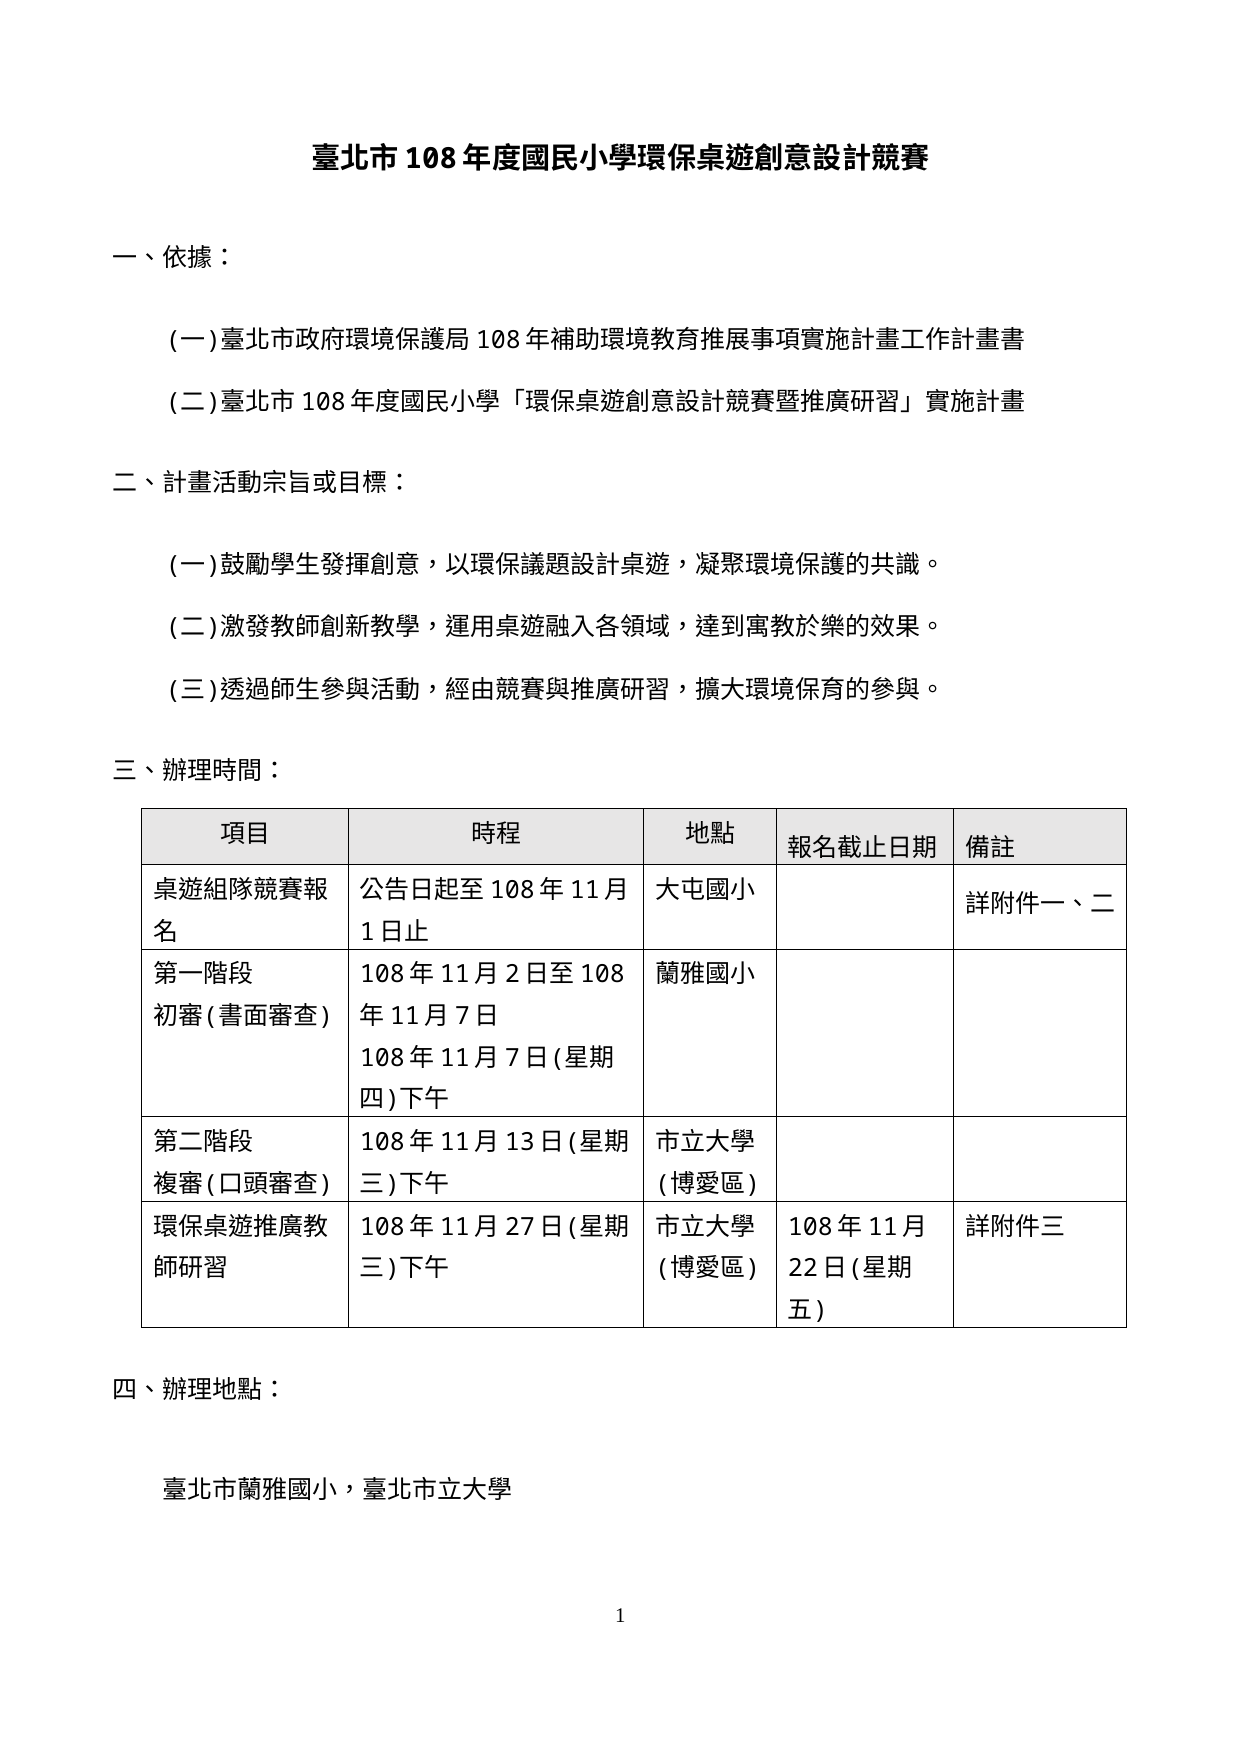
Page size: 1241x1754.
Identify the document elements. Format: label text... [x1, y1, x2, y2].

text 二、計畫活動宗旨或目標： [112, 439, 1128, 502]
table_cell 公告日起至108年11月1日止 [349, 865, 643, 948]
table_cell 環保桌遊推廣教師研習 [142, 1202, 348, 1327]
table_cell 108年11月13日(星期三)下午 [349, 1117, 643, 1201]
text 臺北市108年度國民小學環保桌遊創意設計競賽 [112, 114, 1128, 177]
table_cell 詳附件三 [954, 1202, 1126, 1327]
text 三、辦理時間： [112, 727, 1128, 789]
table_header 項目 [142, 809, 348, 864]
text (二)激發教師創新教學，運用桌遊融入各領域，達到寓教於樂的效果。 [166, 583, 1128, 646]
table_header 地點 [644, 809, 776, 864]
table_cell 108年11月27日(星期三)下午 [349, 1202, 643, 1327]
table_cell 大屯國小 [644, 865, 776, 948]
table_cell 蘭雅國小 [644, 950, 776, 1116]
table_cell 桌遊組隊競賽報名 [142, 865, 348, 948]
table_cell [777, 950, 953, 1116]
table_cell [777, 865, 953, 948]
table_cell 市立大學 (博愛區) [644, 1202, 776, 1327]
table_cell [954, 950, 1126, 1116]
table_cell 市立大學 (博愛區) [644, 1117, 776, 1201]
table_cell [777, 1117, 953, 1201]
table_cell 108年11月2日至108年11月7日 108年11月7日(星期四)下午 [349, 950, 643, 1116]
text (二)臺北市108年度國民小學「環保桌遊創意設計競賽暨推廣研習」實施計畫 [166, 358, 1128, 421]
table_cell 108年11月22日(星期五) [777, 1202, 953, 1327]
text 一、依據： [112, 214, 1128, 277]
table_header 時程 [349, 809, 643, 864]
table_header 備註 [954, 809, 1126, 864]
text (三)透過師生參與活動，經由競賽與推廣研習，擴大環境保育的參與。 [166, 646, 1128, 708]
text (一)鼓勵學生發揮創意，以環保議題設計桌遊，凝聚環境保護的共識。 [166, 521, 1128, 583]
table_cell 第二階段 複審(口頭審查) [142, 1117, 348, 1201]
text (一)臺北市政府環境保護局108年補助環境教育推展事項實施計畫工作計畫書 [166, 296, 1128, 358]
text 臺北市蘭雅國小，臺北市立大學 [112, 1446, 1128, 1509]
table_cell 詳附件一、二 [954, 865, 1126, 948]
table_cell 第一階段 初審(書面審查) [142, 950, 348, 1116]
table_cell [954, 1117, 1126, 1201]
table_header 報名截止日期 [777, 809, 953, 864]
text 四、辦理地點： [112, 1346, 1128, 1409]
